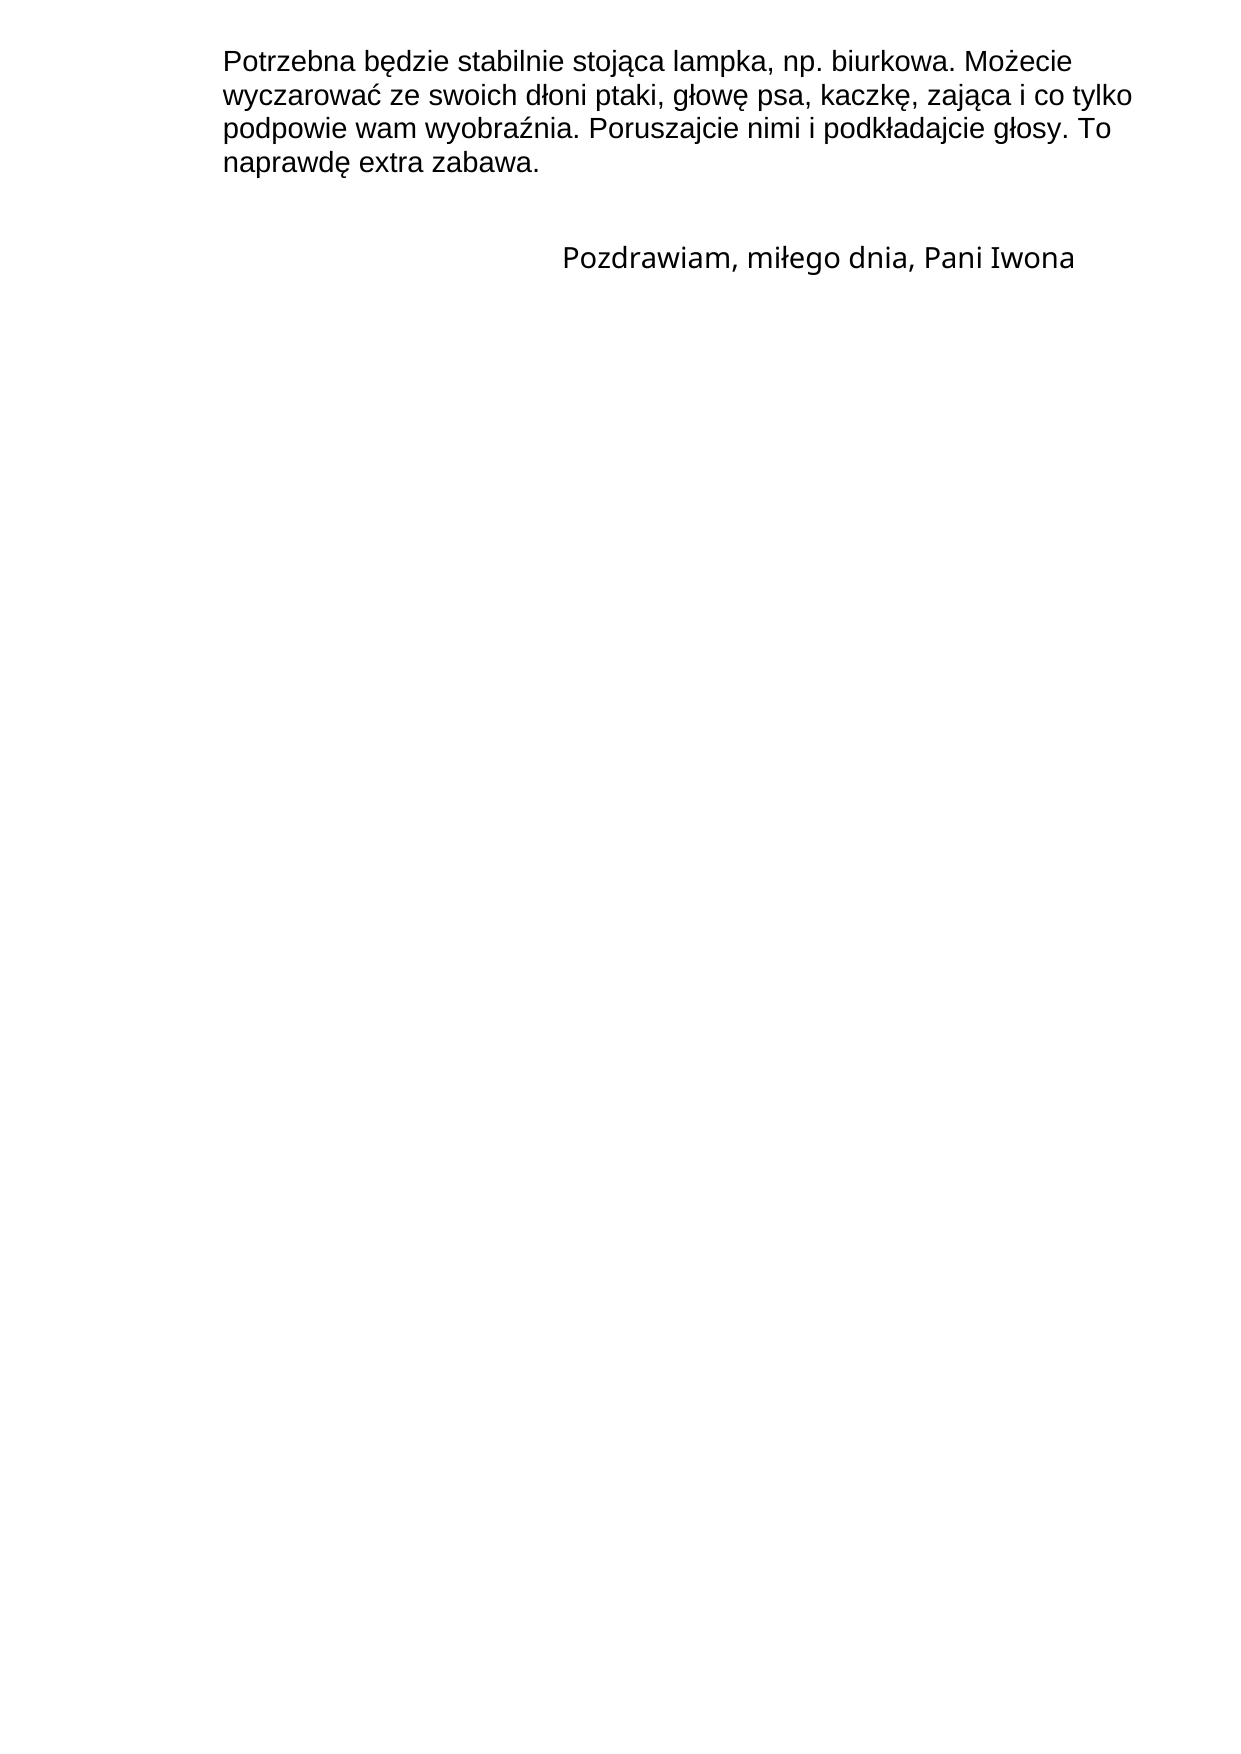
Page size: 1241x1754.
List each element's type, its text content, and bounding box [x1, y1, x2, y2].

list Potrzebna będzie stabilnie stojąca lampka, np. biurkowa. Możecie wyczarować ze swoich dłoni ptaki, głowę psa, kaczkę, zająca i co tylko podpowie wam wyobraźnia. Poruszajcie nimi i podkładajcie głosy. To naprawdę extra zabawa. [185, 44, 1137, 178]
text Pozdrawiam, miłego dnia, Pani Iwona [148, 237, 1137, 277]
